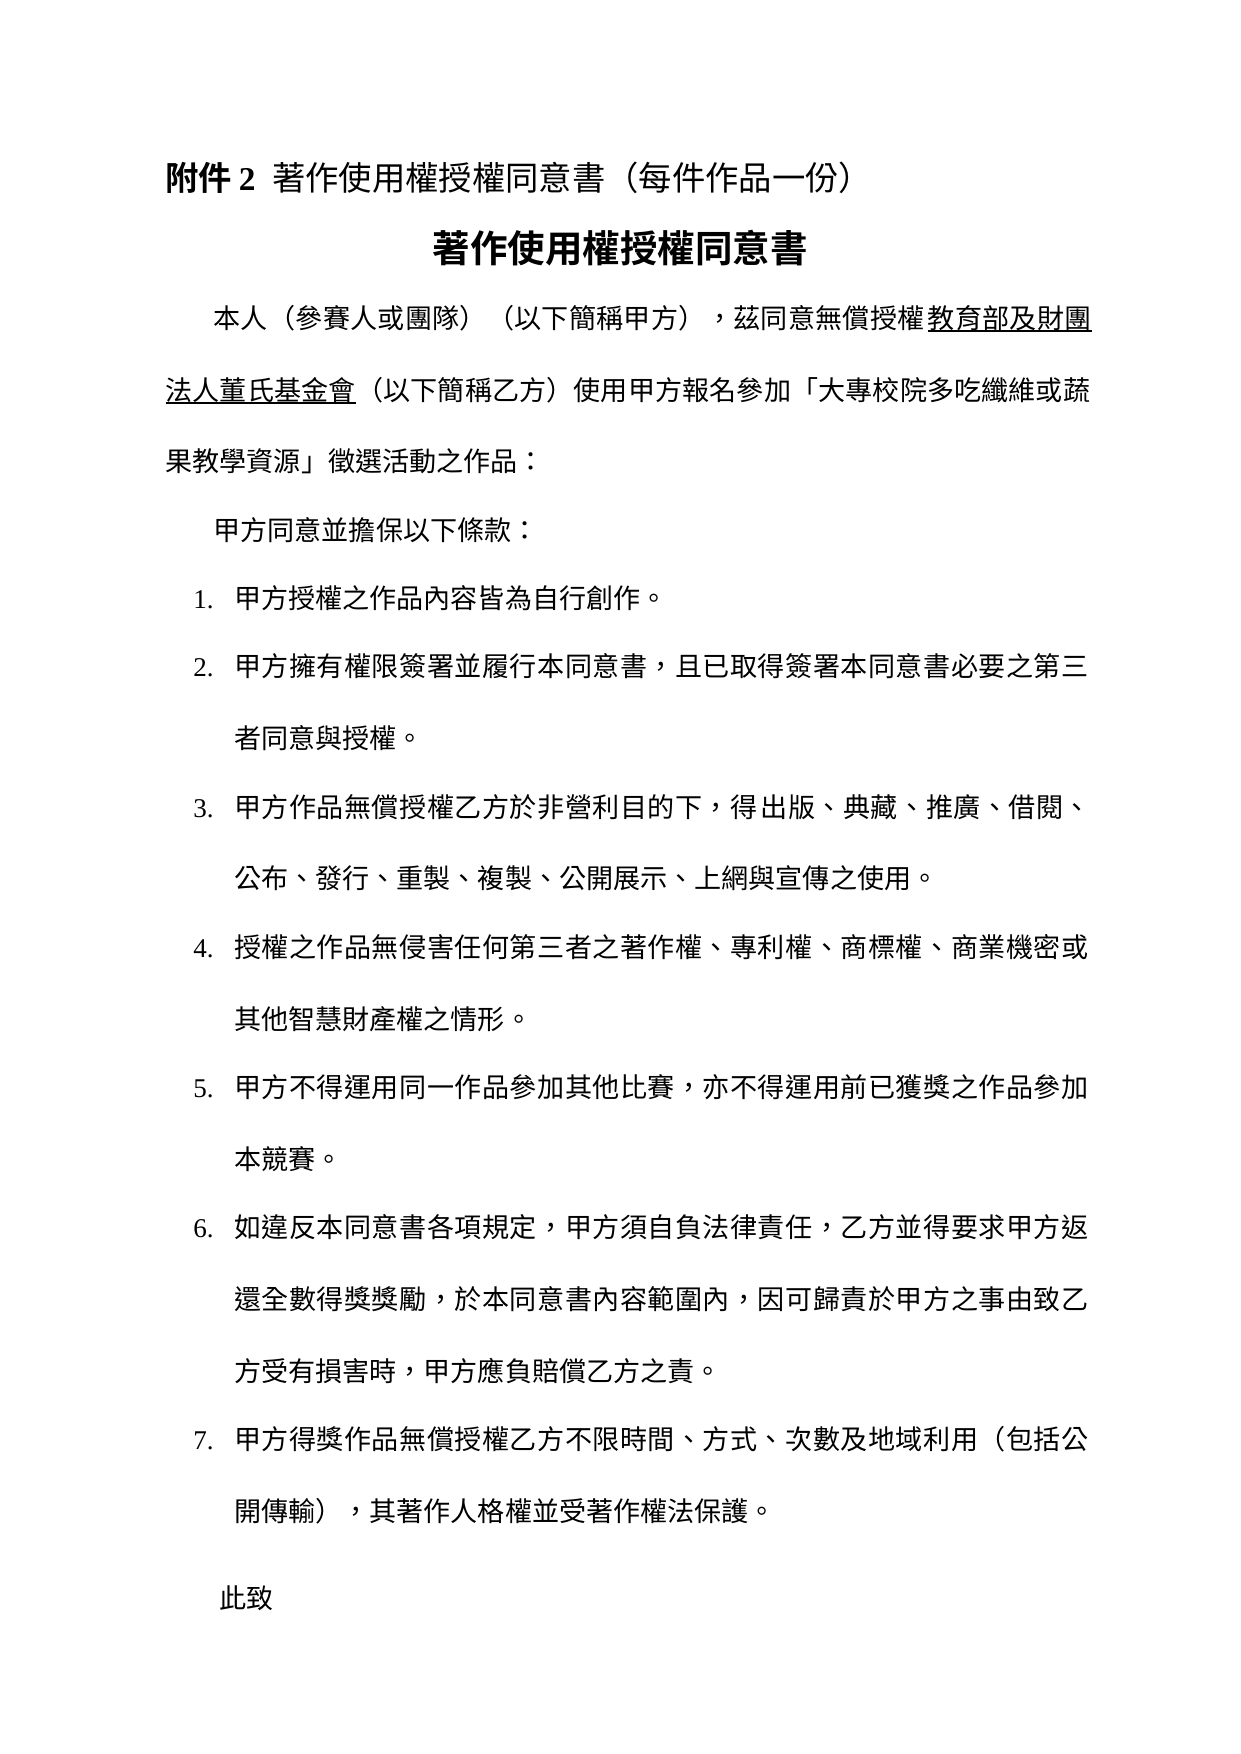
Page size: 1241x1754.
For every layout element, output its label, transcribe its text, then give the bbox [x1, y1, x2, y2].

list 甲方作品無償授權乙方於非營利目的下，得出版、典藏、推廣、借閱、公布、發行、重製、複製、公開展示、上網與宣傳之使用。 [193, 764, 1092, 898]
text 甲方同意並擔保以下條款： [165, 487, 1092, 549]
list 授權之作品無侵害任何第三者之著作權、專利權、商標權、商業機密或其他智慧財產權之情形。 [193, 904, 1092, 1038]
list 甲方授權之作品內容皆為自行創作。 [193, 555, 1092, 618]
text 附件2 著作使用權授權同意書（每件作品一份） [165, 134, 1075, 197]
list 甲方不得運用同一作品參加其他比賽，亦不得運用前已獲獎之作品參加本競賽。 [193, 1044, 1092, 1178]
list 甲方得獎作品無償授權乙方不限時間、方式、次數及地域利用（包括公開傳輸），其著作人格權並受著作權法保護。 [193, 1396, 1092, 1531]
list 甲方擁有權限簽署並履行本同意書，且已取得簽署本同意書必要之第三者同意與授權。 [193, 623, 1092, 758]
text 此致 [165, 1555, 1075, 1618]
list 如違反本同意書各項規定，甲方須自負法律責任，乙方並得要求甲方返還全數得獎獎勵，於本同意書內容範圍內，因可歸責於甲方之事由致乙方受有損害時，甲方應負賠償乙方之責。 [193, 1184, 1092, 1391]
text 著作使用權授權同意書 [165, 204, 1075, 267]
text 本人（參賽人或團隊）（以下簡稱甲方），茲同意無償授權教育部及財團法人董氏基金會（以下簡稱乙方）使用甲方報名參加「大專校院多吃纖維或蔬果教學資源」徵選活動之作品： [165, 275, 1092, 481]
